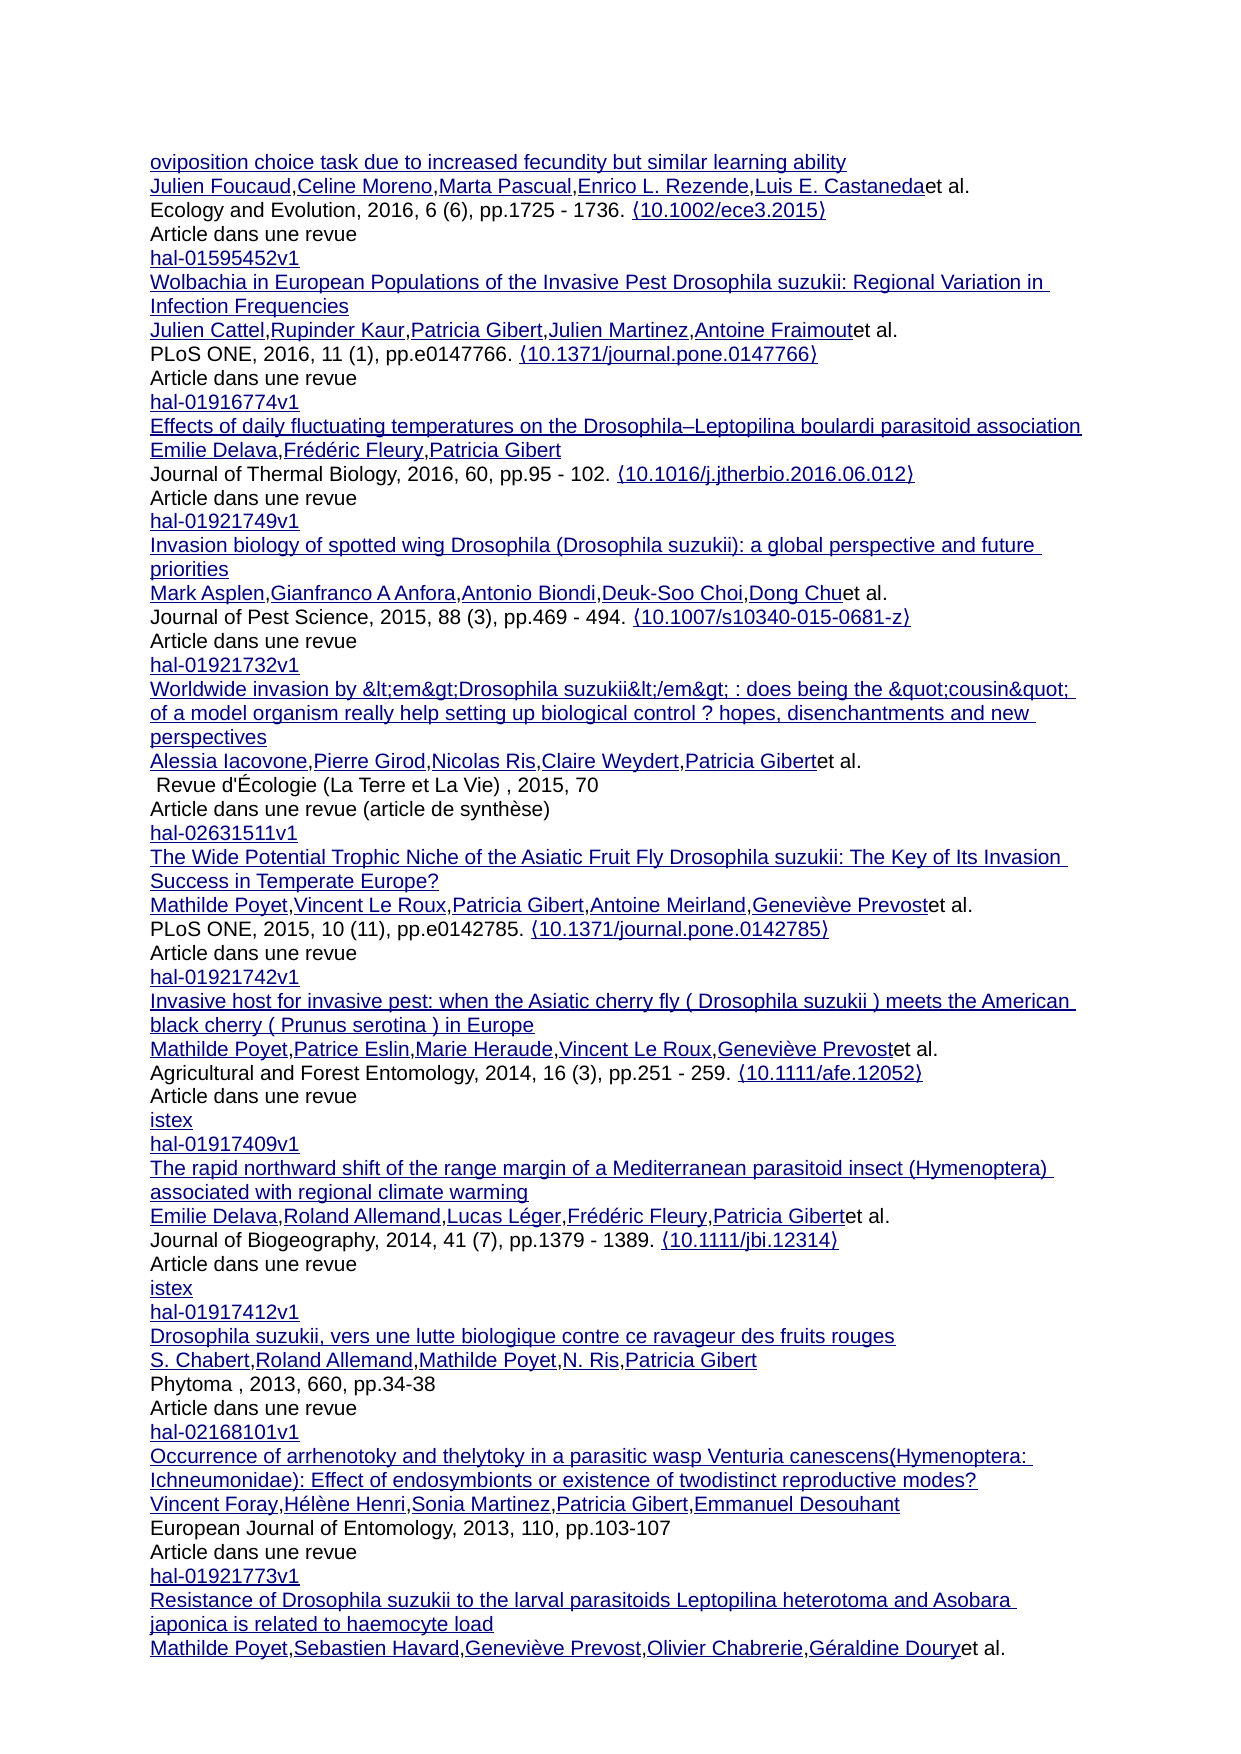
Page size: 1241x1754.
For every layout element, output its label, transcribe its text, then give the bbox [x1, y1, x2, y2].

table_cell The Wide Potential Trophic Niche of the Asiatic Fruit Fly Drosophila suzukii: The Key of Its Invasion Success in Temperate Europe? Mathilde Poyet,Vincent Le Roux,Patricia Gibert,Antoine Meirland,Geneviève Prevostet al. PLoS ONE, 2015, 10 (11), pp.e0142785. ⟨10.1371/journal.pone.0142785⟩ Article dans une revue hal-01921742v1 [150, 845, 1090, 988]
table_cell oviposition choice task due to increased fecundity but similar learning ability Julien Foucaud,Celine Moreno,Marta Pascual,Enrico L. Rezende,Luis E. Castanedaet al. Ecology and Evolution, 2016, 6 (6), pp.1725 - 1736. ⟨10.1002/ece3.2015⟩ Article dans une revue hal-01595452v1 [150, 150, 1090, 270]
table_cell Resistance of Drosophila suzukii to the larval parasitoids Leptopilina heterotoma and Asobara japonica is related to haemocyte load Mathilde Poyet,Sebastien Havard,Geneviève Prevost,Olivier Chabrerie,Géraldine Douryet al. [150, 1588, 1090, 1659]
table_cell Invasive host for invasive pest: when the Asiatic cherry fly ( Drosophila suzukii ) meets the American black cherry ( Prunus serotina ) in Europe Mathilde Poyet,Patrice Eslin,Marie Heraude,Vincent Le Roux,Geneviève Prevostet al. Agricultural and Forest Entomology, 2014, 16 (3), pp.251 - 259. ⟨10.1111/afe.12052⟩ Article dans une revue istex hal-01917409v1 [150, 989, 1090, 1156]
table_cell Occurrence of arrhenotoky and thelytoky in a parasitic wasp Venturia canescens(Hymenoptera: Ichneumonidae): Effect of endosymbionts or existence of twodistinct reproductive modes? Vincent Foray,Hélène Henri,Sonia Martinez,Patricia Gibert,Emmanuel Desouhant European Journal of Entomology, 2013, 110, pp.103-107 Article dans une revue hal-01921773v1 [150, 1444, 1090, 1587]
table_cell Invasion biology of spotted wing Drosophila (Drosophila suzukii): a global perspective and future priorities Mark Asplen,Gianfranco A Anfora,Antonio Biondi,Deuk-Soo Choi,Dong Chuet al. Journal of Pest Science, 2015, 88 (3), pp.469 - 494. ⟨10.1007/s10340-015-0681-z⟩ Article dans une revue hal-01921732v1 [150, 533, 1090, 677]
table_cell The rapid northward shift of the range margin of a Mediterranean parasitoid insect (Hymenoptera) associated with regional climate warming Emilie Delava,Roland Allemand,Lucas Léger,Frédéric Fleury,Patricia Gibertet al. Journal of Biogeography, 2014, 41 (7), pp.1379 - 1389. ⟨10.1111/jbi.12314⟩ Article dans une revue istex hal-01917412v1 [150, 1156, 1090, 1324]
table_cell Effects of daily fluctuating temperatures on the Drosophila–Leptopilina boulardi parasitoid association Emilie Delava,Frédéric Fleury,Patricia Gibert Journal of Thermal Biology, 2016, 60, pp.95 - 102. ⟨10.1016/j.jtherbio.2016.06.012⟩ Article dans une revue hal-01921749v1 [150, 414, 1090, 533]
table_cell Wolbachia in European Populations of the Invasive Pest Drosophila suzukii: Regional Variation in Infection Frequencies Julien Cattel,Rupinder Kaur,Patricia Gibert,Julien Martinez,Antoine Fraimoutet al. PLoS ONE, 2016, 11 (1), pp.e0147766. ⟨10.1371/journal.pone.0147766⟩ Article dans une revue hal-01916774v1 [150, 270, 1090, 413]
table_cell Drosophila suzukii, vers une lutte biologique contre ce ravageur des fruits rouges S. Chabert,Roland Allemand,Mathilde Poyet,N. Ris,Patricia Gibert Phytoma , 2013, 660, pp.34-38 Article dans une revue hal-02168101v1 [150, 1324, 1090, 1444]
table_cell Worldwide invasion by &lt;em&gt;Drosophila suzukii&lt;/em&gt; : does being the &quot;cousin&quot; of a model organism really help setting up biological control ? hopes, disenchantments and new perspectives Alessia Iacovone,Pierre Girod,Nicolas Ris,Claire Weydert,Patricia Gibertet al. Revue d'Écologie (La Terre et La Vie) , 2015, 70 Article dans une revue (article de synthèse) hal-02631511v1 [150, 677, 1090, 845]
